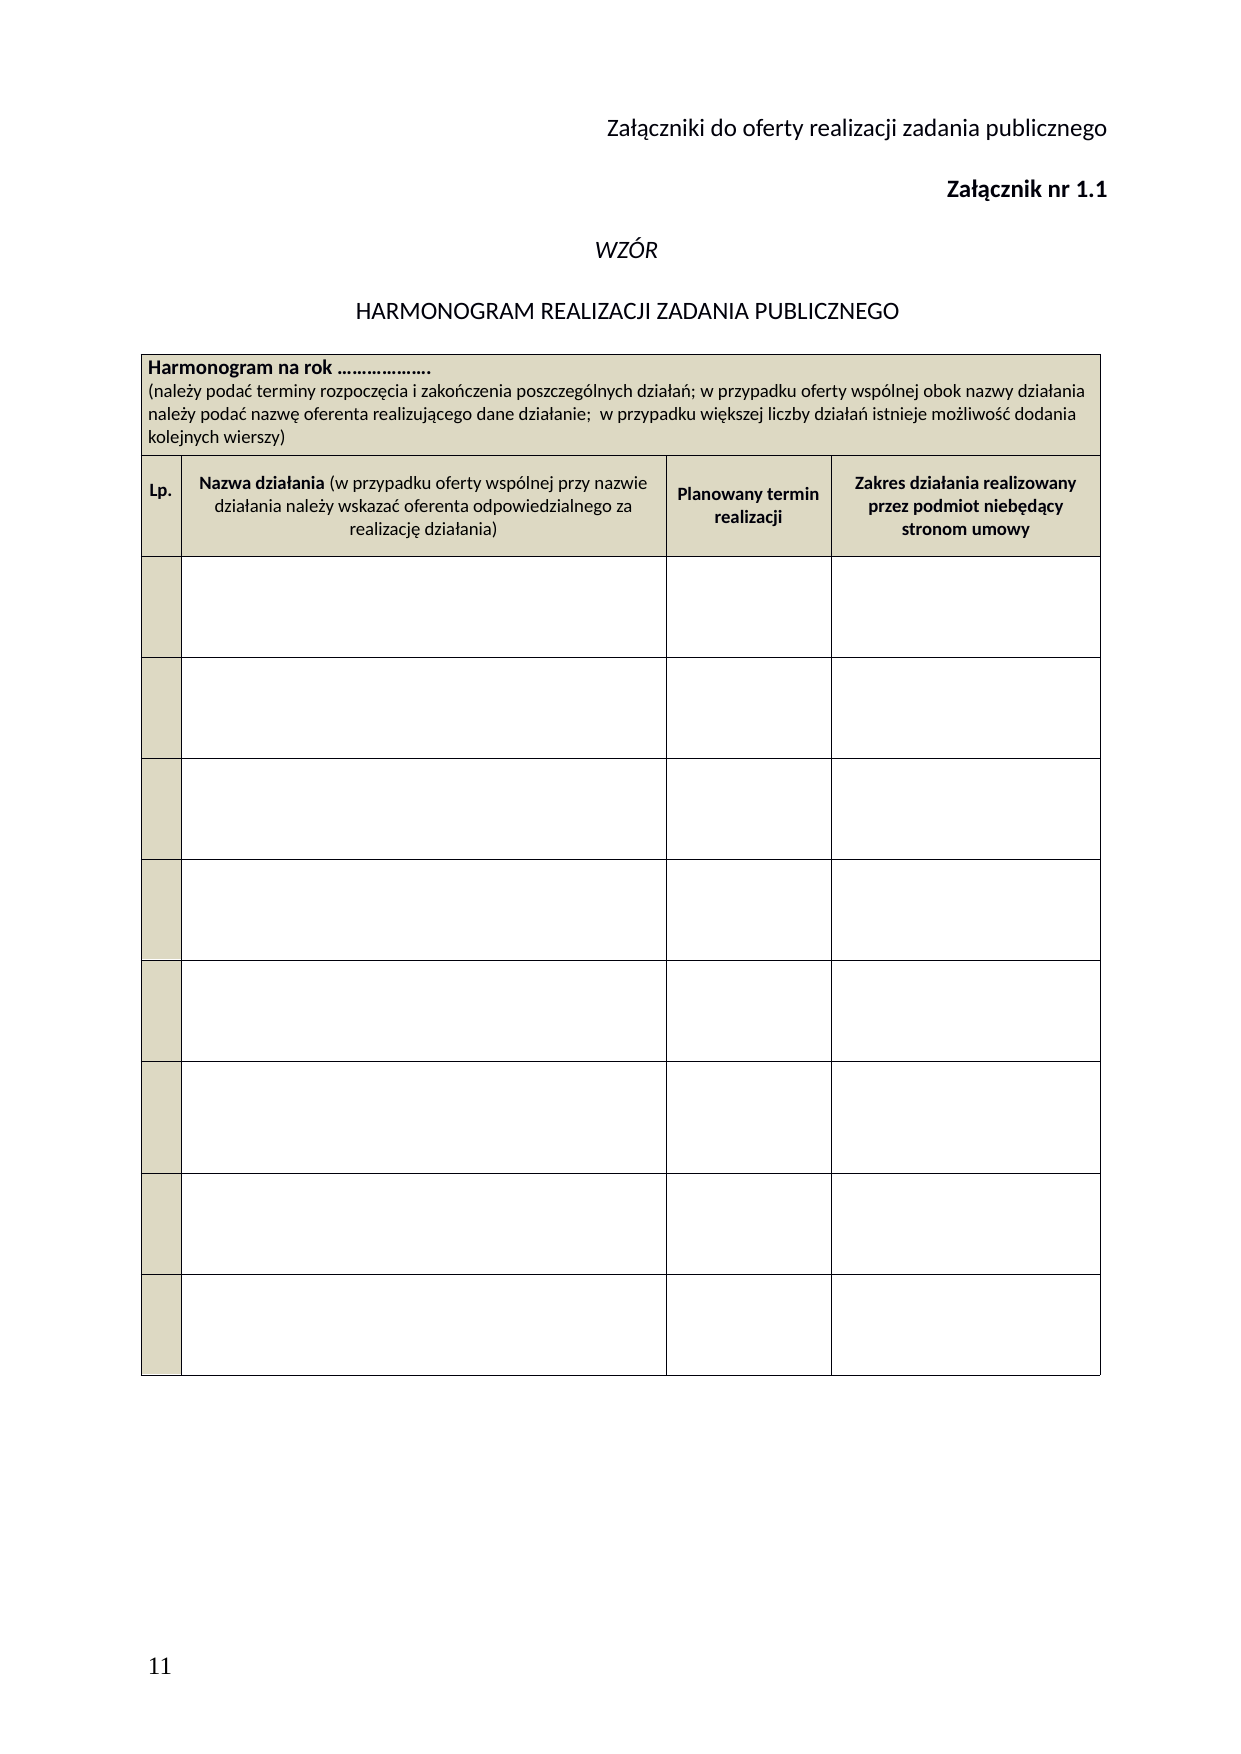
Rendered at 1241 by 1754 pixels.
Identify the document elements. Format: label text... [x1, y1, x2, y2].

table_cell [182, 1062, 666, 1173]
table_cell [667, 1174, 831, 1274]
table_cell [142, 1062, 181, 1173]
table_cell [832, 658, 1100, 758]
table_cell [182, 860, 666, 959]
table_cell [182, 1275, 666, 1374]
table_cell [182, 1174, 666, 1274]
table_cell [182, 658, 666, 758]
table_cell Zakres działania realizowany przez podmiot niebędący stronom umowy [832, 456, 1100, 556]
table_cell [142, 759, 181, 859]
table_cell [832, 759, 1100, 859]
table_cell [142, 1275, 181, 1374]
table_cell [667, 860, 831, 959]
table_cell Nazwa działania (w przypadku oferty wspólnej przy nazwie działania należy wskazać oferenta odpowiedzialnego za realizację działania) [182, 456, 666, 556]
table_cell Planowany termin realizacji [667, 456, 831, 556]
table_cell [667, 961, 831, 1061]
table_cell [142, 557, 181, 657]
table_cell [667, 759, 831, 859]
table_cell [667, 557, 831, 657]
table_cell [832, 961, 1100, 1061]
table_cell [667, 658, 831, 758]
table_cell [832, 557, 1100, 657]
text Załączniki do oferty realizacji zadania publicznego [148, 112, 1107, 143]
table_cell [142, 658, 181, 758]
table_cell [142, 1174, 181, 1274]
table_cell [667, 1275, 831, 1374]
table_cell [142, 860, 181, 959]
table_cell [832, 860, 1100, 959]
table_cell [182, 557, 666, 657]
table_cell Lp. [142, 456, 181, 556]
table_cell [832, 1062, 1100, 1173]
table_cell [667, 1062, 831, 1173]
table_cell [142, 961, 181, 1061]
table_cell [832, 1174, 1100, 1274]
table_cell [182, 961, 666, 1061]
text HARMONOGRAM REALIZACJI ZADANIA PUBLICZNEGO [148, 295, 1107, 326]
table_cell [182, 759, 666, 859]
table_header Harmonogram na rok ………………. (należy podać terminy rozpoczęcia i zakończenia poszczególnych działań; w przypadku oferty wspólnej obok nazwy działania należy podać nazwę oferenta realizującego dane działanie; w przypadku większej liczby działań istnieje możliwość dodania kolejnych wierszy) [142, 355, 1100, 455]
text Załącznik nr 1.1 [148, 173, 1107, 204]
table_cell [832, 1275, 1100, 1374]
text WZÓR [148, 234, 1107, 265]
